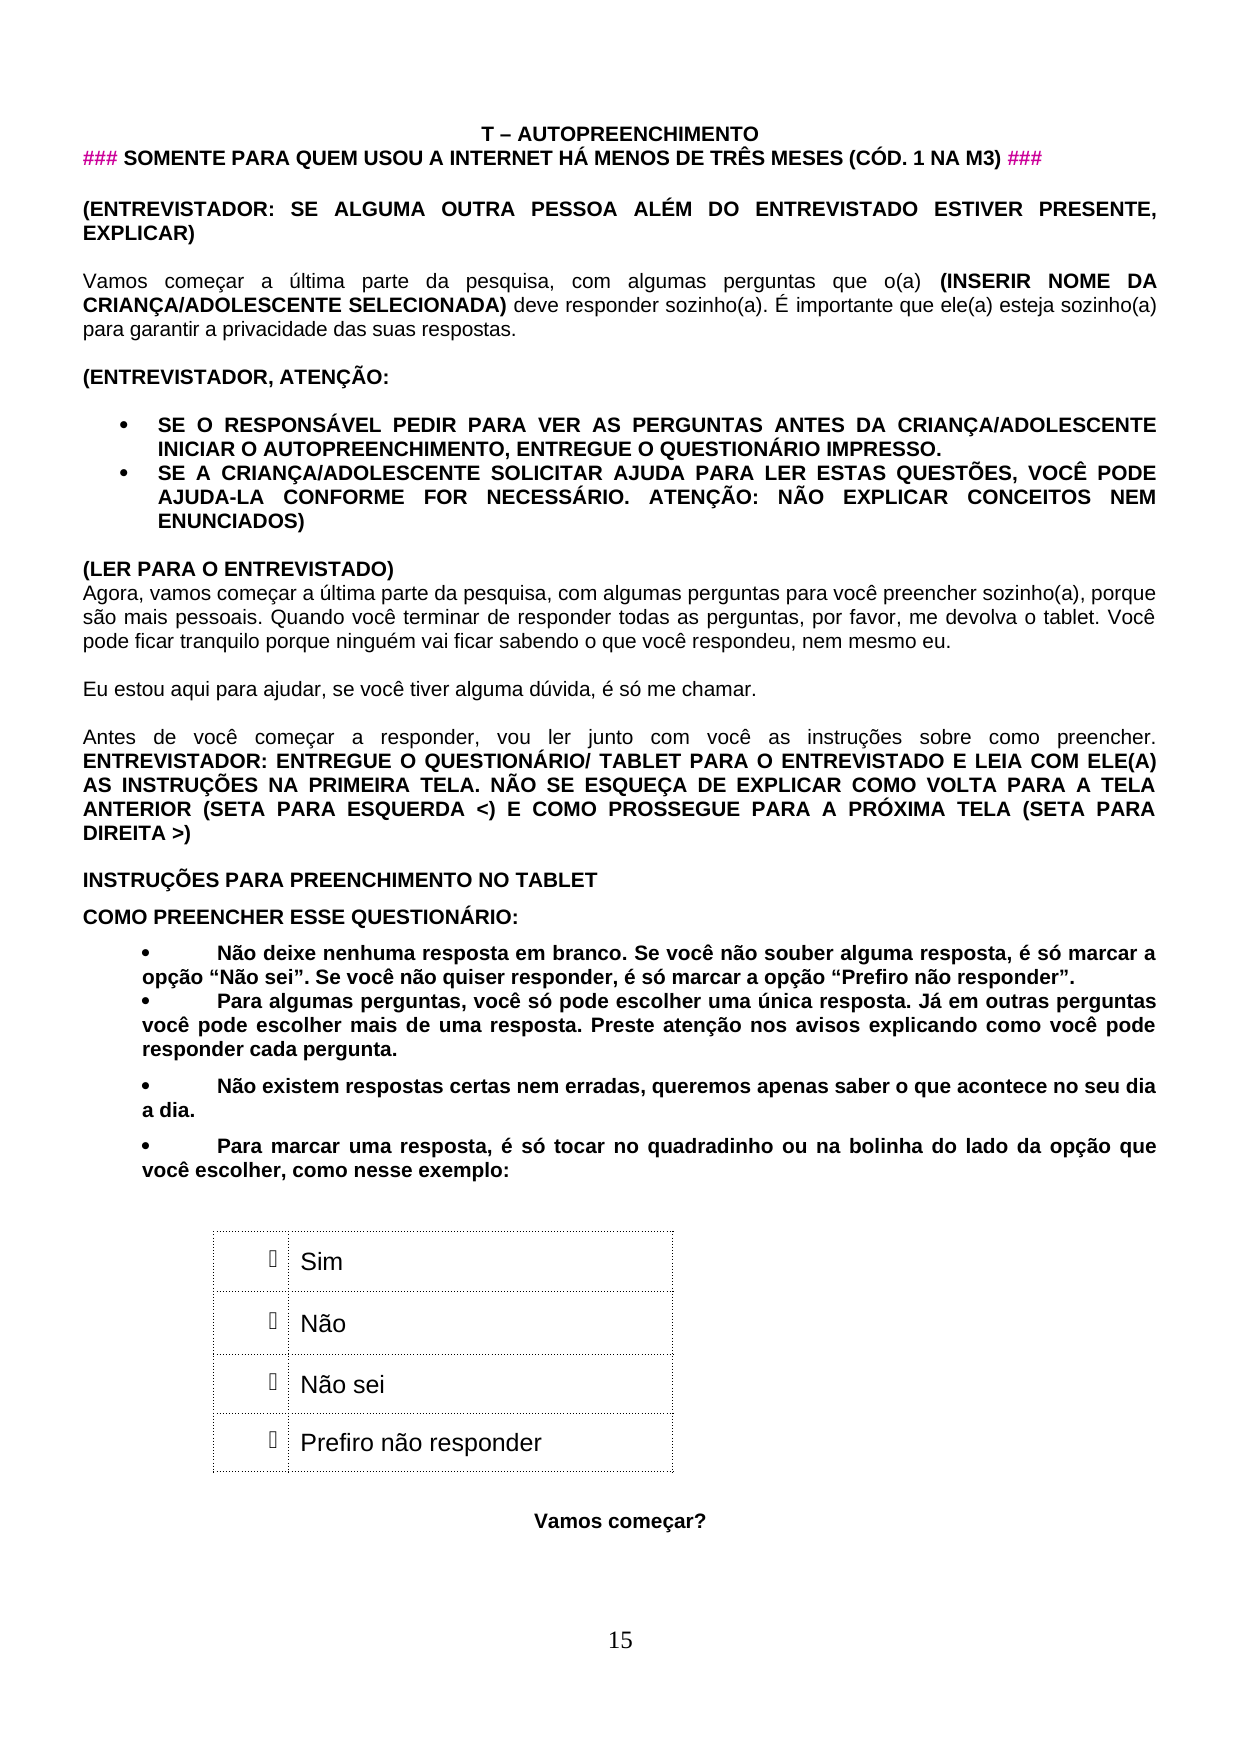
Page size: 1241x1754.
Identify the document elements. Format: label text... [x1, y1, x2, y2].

table_cell Não [289, 1291, 673, 1354]
subtitle T – AUTOPREENCHIMENTO [83, 122, 1157, 146]
text (LER PARA O ENTREVISTADO) [83, 557, 1157, 581]
list Para algumas perguntas, você só pode escolher uma única resposta. Já em outras perguntas você pode escolher mais de uma resposta. Preste atenção nos avisos explicando como você pode responder cada pergunta. [142, 989, 1157, 1061]
text Agora, vamos começar a última parte da pesquisa, com algumas perguntas para você preencher sozinho(a), porque são mais pessoais. Quando você terminar de responder todas as perguntas, por favor, me devolva o tablet. Você pode ficar tranquilo porque ninguém vai ficar sabendo o que você respondeu, nem mesmo eu. [83, 581, 1157, 653]
list SE A CRIANÇA/ADOLESCENTE SOLICITAR AJUDA PARA LER ESTAS QUESTÕES, VOCÊ PODE AJUDA-LA CONFORME FOR NECESSÁRIO. ATENÇÃO: NÃO EXPLICAR CONCEITOS NEM ENUNCIADOS) [120, 461, 1157, 533]
table_cell  [214, 1354, 289, 1413]
list Para marcar uma resposta, é só tocar no quadradinho ou na bolinha do lado da opção que você escolher, como nesse exemplo: [142, 1134, 1157, 1182]
text ### SOMENTE PARA QUEM USOU A INTERNET HÁ MENOS DE TRÊS MESES (CÓD. 1 NA M3) ### [83, 146, 1157, 170]
text INSTRUÇÕES PARA PREENCHIMENTO NO TABLET [83, 868, 1157, 892]
list Não deixe nenhuma resposta em branco. Se você não souber alguma resposta, é só marcar a opção “Não sei”. Se você não quiser responder, é só marcar a opção “Prefiro não responder”. [142, 941, 1157, 989]
text (ENTREVISTADOR: SE ALGUMA OUTRA PESSOA ALÉM DO ENTREVISTADO ESTIVER PRESENTE, EXPLICAR) [83, 197, 1157, 245]
table_cell  [214, 1291, 289, 1354]
list SE O RESPONSÁVEL PEDIR PARA VER AS PERGUNTAS ANTES DA CRIANÇA/ADOLESCENTE INICIAR O AUTOPREENCHIMENTO, ENTREGUE O QUESTIONÁRIO IMPRESSO. [120, 413, 1157, 461]
text COMO PREENCHER ESSE QUESTIONÁRIO: [83, 905, 1157, 929]
text Antes de você começar a responder, vou ler junto com você as instruções sobre como preencher. ENTREVISTADOR: ENTREGUE O QUESTIONÁRIO/ TABLET PARA O ENTREVISTADO E LEIA COM ELE(A) AS INSTRUÇÕES NA PRIMEIRA TELA. NÃO SE ESQUEÇA DE EXPLICAR COMO VOLTA PARA A TELA ANTERIOR (SETA PARA ESQUERDA <) E COMO PROSSEGUE PARA A PRÓXIMA TELA (SETA PARA DIREITA >) [83, 724, 1157, 844]
text Vamos começar a última parte da pesquisa, com algumas perguntas que o(a) (INSERIR NOME DA CRIANÇA/ADOLESCENTE SELECIONADA) deve responder sozinho(a). É importante que ele(a) esteja sozinho(a) para garantir a privacidade das suas respostas. [83, 269, 1157, 341]
table_cell  [214, 1413, 289, 1471]
text (ENTREVISTADOR, ATENÇÃO: [83, 365, 1157, 389]
table_header Sim [289, 1231, 673, 1291]
table_header  [214, 1231, 289, 1291]
table_header [673, 1231, 981, 1291]
table_cell Não sei [289, 1354, 673, 1413]
table_cell Prefiro não responder [289, 1413, 673, 1471]
table_cell [673, 1413, 981, 1471]
table_cell [673, 1291, 981, 1413]
text Vamos começar? [83, 1508, 1157, 1532]
text Eu estou aqui para ajudar, se você tiver alguma dúvida, é só me chamar. [83, 677, 1157, 701]
list Não existem respostas certas nem erradas, queremos apenas saber o que acontece no seu dia a dia. [142, 1074, 1157, 1122]
